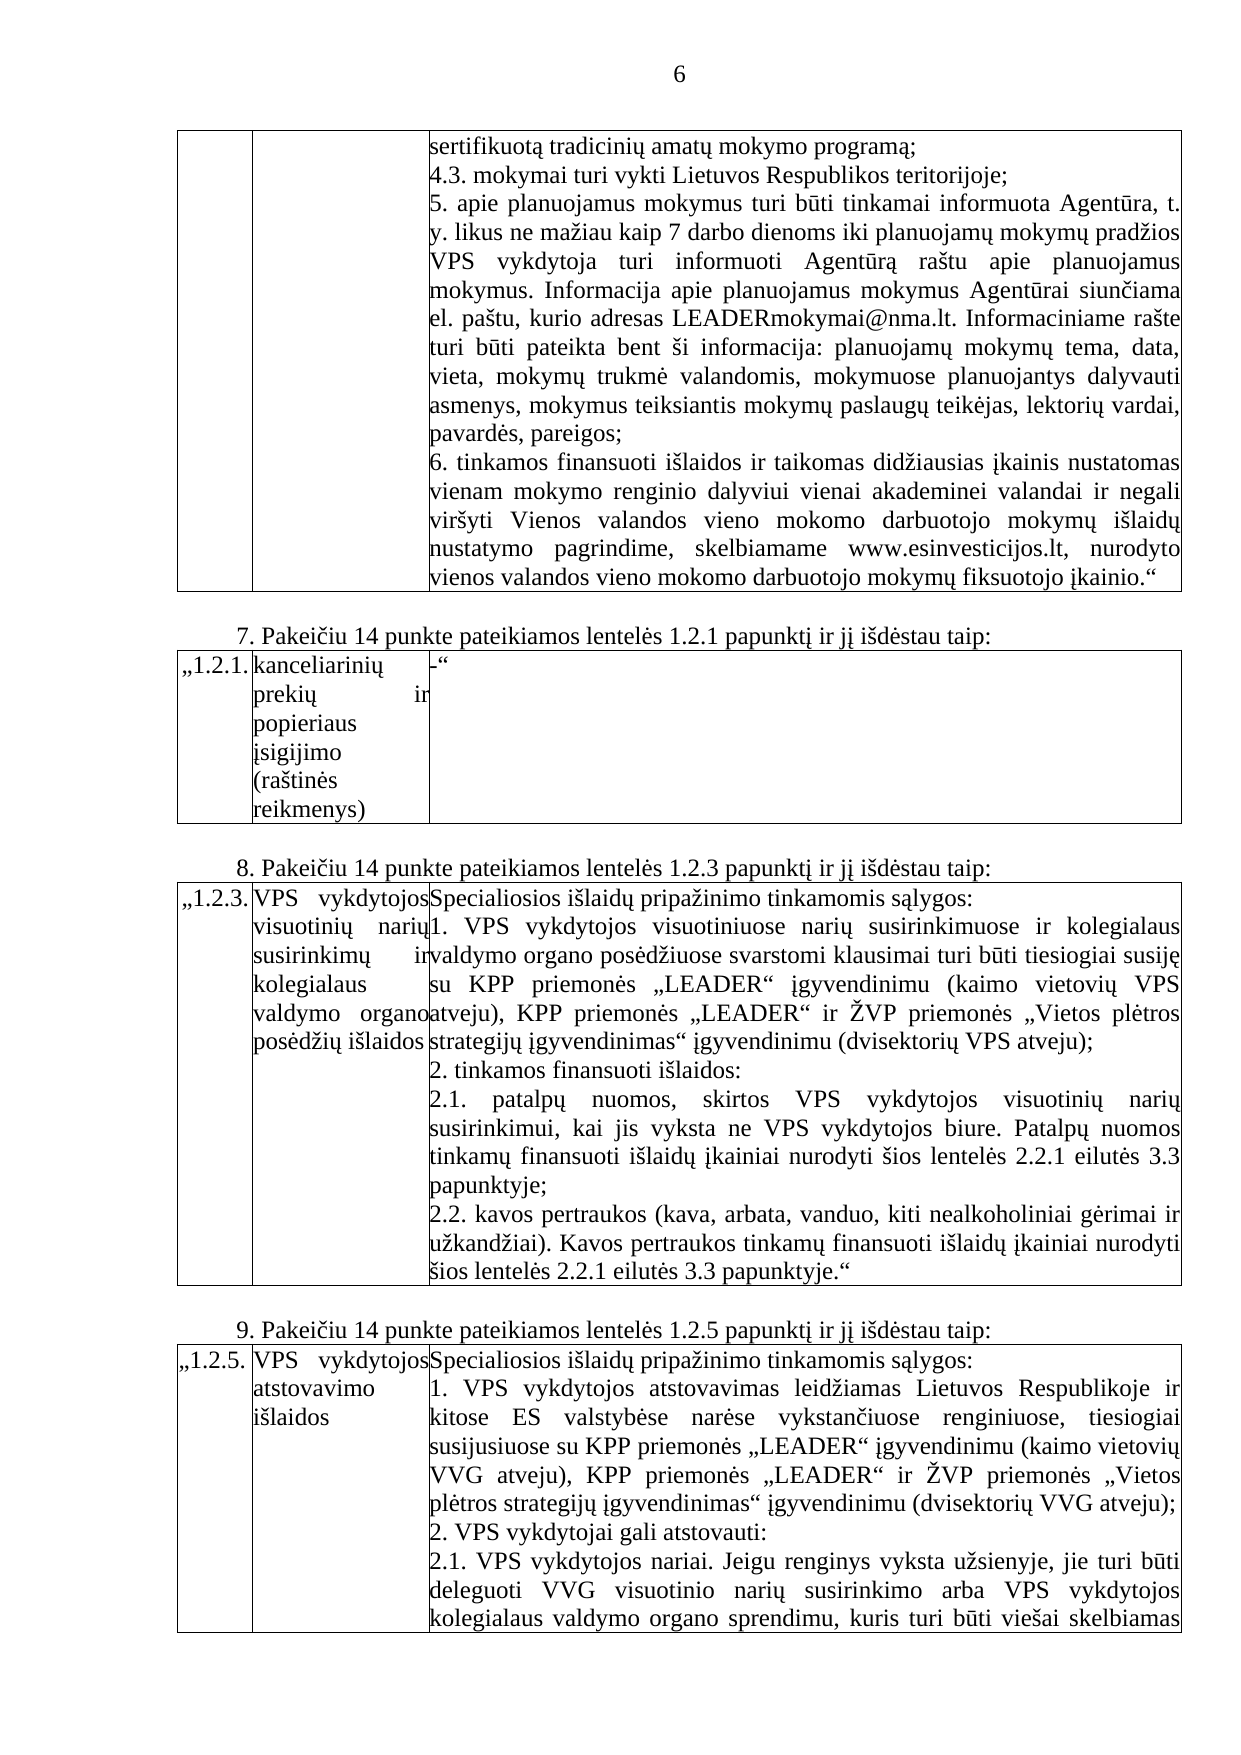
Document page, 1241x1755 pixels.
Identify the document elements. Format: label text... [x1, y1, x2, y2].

table_header sertifikuotą tradicinių amatų mokymo programą; 4.3. mokymai turi vykti Lietuvos Respublikos teritorijoje; 5. apie planuojamus mokymus turi būti tinkamai informuota Agentūra, t. y. likus ne mažiau kaip 7 darbo dienoms iki planuojamų mokymų pradžios VPS vykdytoja turi informuoti Agentūrą raštu apie planuojamus mokymus. Informacija apie planuojamus mokymus Agentūrai siunčiama el. paštu, kurio adresas LEADERmokymai@nma.lt. Informaciniame rašte turi būti pateikta bent ši informacija: planuojamų mokymų tema, data, vieta, mokymų trukmė valandomis, mokymuose planuojantys dalyvauti asmenys, mokymus teiksiantis mokymų paslaugų teikėjas, lektorių vardai, pavardės, pareigos; 6. tinkamos finansuoti išlaidos ir taikomas didžiausias įkainis nustatomas vienam mokymo renginio dalyviui vienai akademinei valandai ir negali viršyti Vienos valandos vieno mokomo darbuotojo mokymų išlaidų nustatymo pagrindime, skelbiamame www.esinvesticijos.lt, nurodyto vienos valandos vieno mokomo darbuotojo mokymų fiksuotojo įkainio.“ [430, 131, 1181, 591]
table_header „1.2.3. [178, 883, 252, 1285]
text 9. Pakeičiu 14 punkte pateikiamos lentelės 1.2.5 papunktį ir jį išdėstau taip: [177, 1315, 1181, 1344]
table_header [253, 131, 429, 591]
text 7. Pakeičiu 14 punkte pateikiamos lentelės 1.2.1 papunktį ir jį išdėstau taip: [177, 621, 1181, 649]
table_header VPS vykdytojos atstovavimo išlaidos [253, 1345, 429, 1632]
table_header Specialiosios išlaidų pripažinimo tinkamomis sąlygos: 1. VPS vykdytojos atstovavimas leidžiamas Lietuvos Respublikoje ir kitose ES valstybėse narėse vykstančiuose renginiuose, tiesiogiai susijusiuose su KPP priemonės „LEADER“ įgyvendinimu (kaimo vietovių VVG atveju), KPP priemonės „LEADER“ ir ŽVP priemonės „Vietos plėtros strategijų įgyvendinimas“ įgyvendinimu (dvisektorių VVG atveju); 2. VPS vykdytojai gali atstovauti: 2.1. VPS vykdytojos nariai. Jeigu renginys vyksta užsienyje, jie turi būti deleguoti VVG visuotinio narių susirinkimo arba VPS vykdytojos kolegialaus valdymo organo sprendimu, kuris turi būti viešai skelbiamas [430, 1345, 1181, 1632]
table_header Specialiosios išlaidų pripažinimo tinkamomis sąlygos: 1. VPS vykdytojos visuotiniuose narių susirinkimuose ir kolegialaus valdymo organo posėdžiuose svarstomi klausimai turi būti tiesiogiai susiję su KPP priemonės „LEADER“ įgyvendinimu (kaimo vietovių VPS atveju), KPP priemonės „LEADER“ ir ŽVP priemonės „Vietos plėtros strategijų įgyvendinimas“ įgyvendinimu (dvisektorių VPS atveju); 2. tinkamos finansuoti išlaidos: 2.1. patalpų nuomos, skirtos VPS vykdytojos visuotinių narių susirinkimui, kai jis vyksta ne VPS vykdytojos biure. Patalpų nuomos tinkamų finansuoti išlaidų įkainiai nurodyti šios lentelės 2.2.1 eilutės 3.3 papunktyje; 2.2. kavos pertraukos (kava, arbata, vanduo, kiti nealkoholiniai gėrimai ir užkandžiai). Kavos pertraukos tinkamų finansuoti išlaidų įkainiai nurodyti šios lentelės 2.2.1 eilutės 3.3 papunktyje.“ [430, 883, 1181, 1285]
table_header „1.2.5. [178, 1345, 252, 1632]
table_header „1.2.1. [178, 651, 252, 823]
text 8. Pakeičiu 14 punkte pateikiamos lentelės 1.2.3 papunktį ir jį išdėstau taip: [177, 853, 1181, 882]
table_header kanceliarinių prekių ir popieriaus įsigijimo (raštinės reikmenys) [253, 651, 429, 823]
table_header -“ [430, 651, 1181, 823]
table_header [178, 131, 252, 591]
table_header VPS vykdytojos visuotinių narių susirinkimų ir kolegialaus valdymo organo posėdžių išlaidos [253, 883, 429, 1285]
